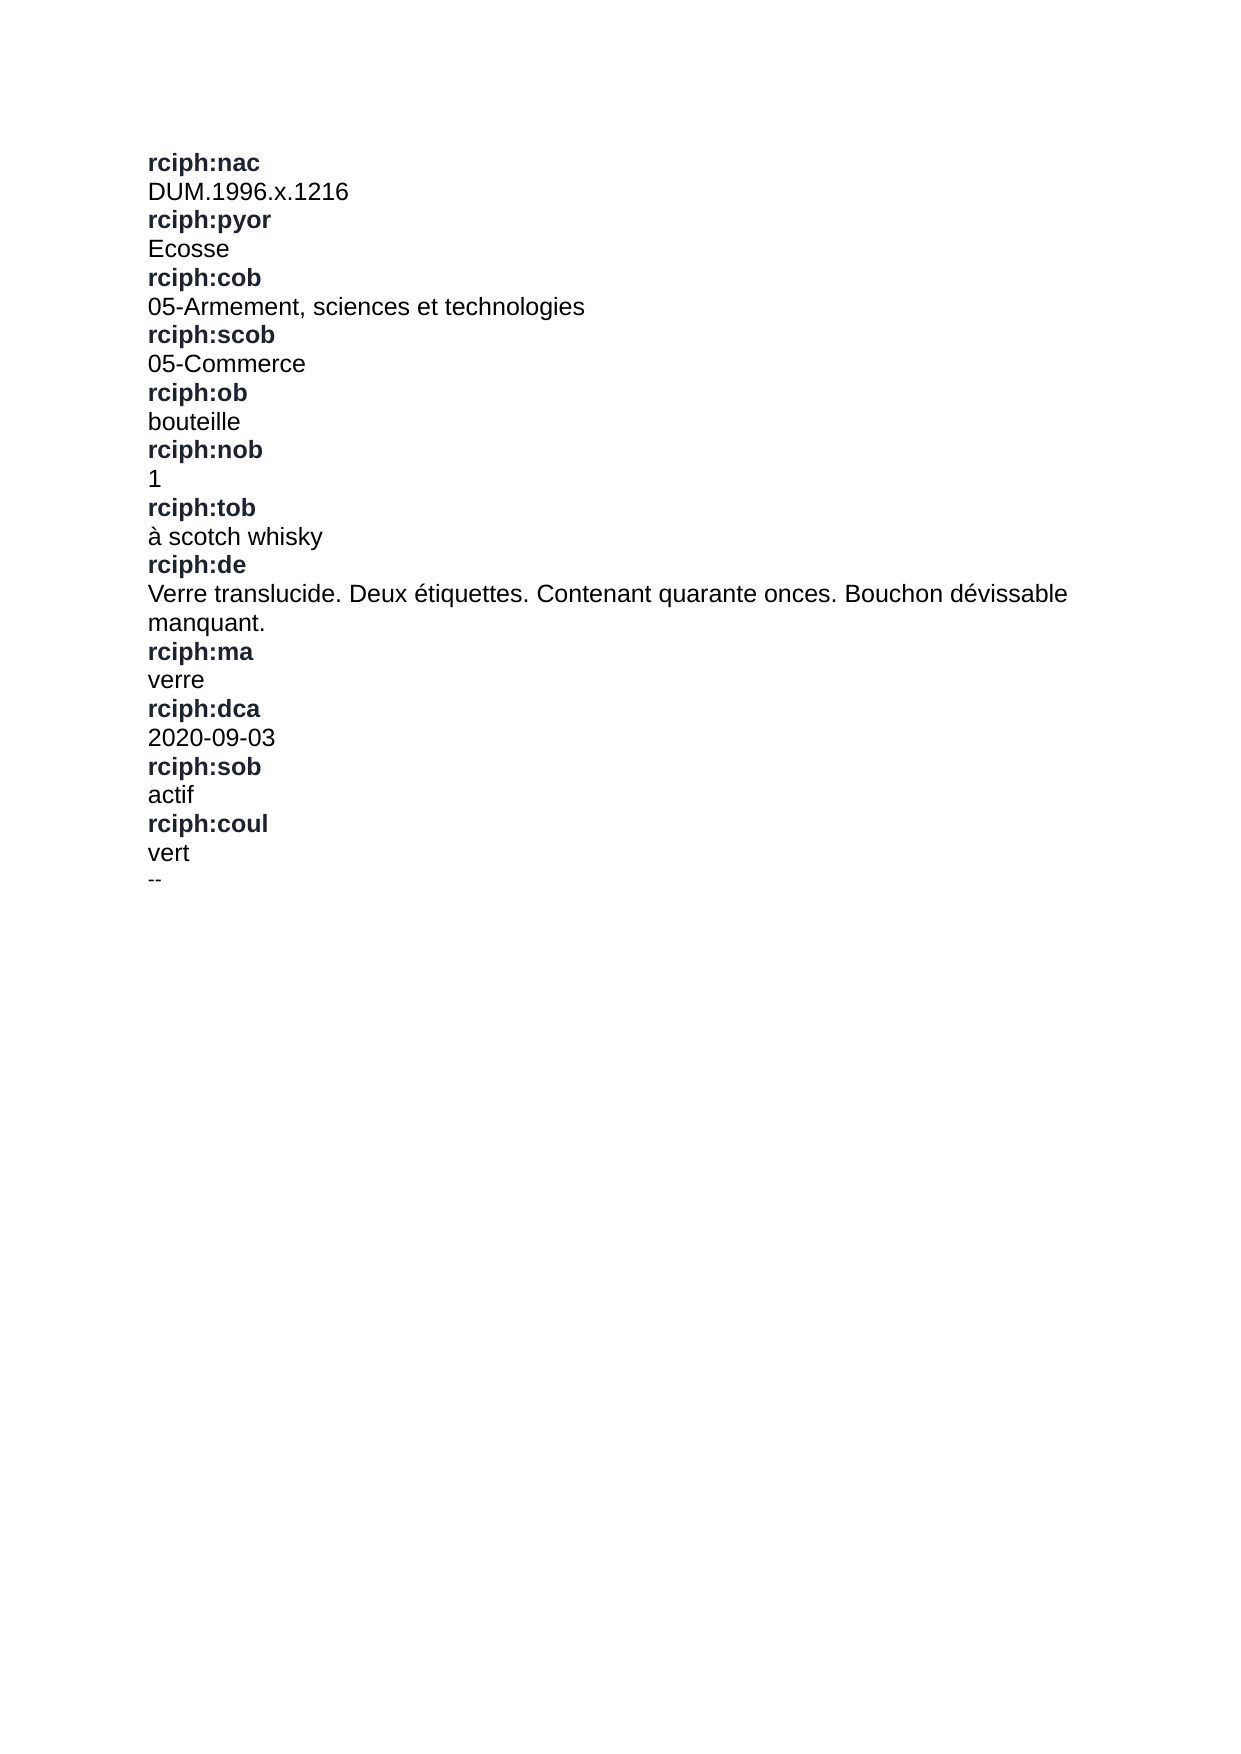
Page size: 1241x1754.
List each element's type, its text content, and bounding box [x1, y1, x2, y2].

text 05-Armement, sciences et technologies [148, 291, 1092, 320]
text rciph:nob [148, 435, 1092, 464]
text rciph:tob [148, 493, 1092, 521]
text Ecosse [148, 234, 1092, 263]
text 1 [148, 464, 1092, 493]
text verre [148, 665, 1092, 694]
text rciph:ma [148, 636, 1092, 665]
text actif [148, 780, 1092, 809]
text -- [148, 866, 1092, 890]
text rciph:sob [148, 751, 1092, 780]
text rciph:cob [148, 263, 1092, 291]
text rciph:ob [148, 378, 1092, 406]
text rciph:de [148, 550, 1092, 579]
text rciph:pyor [148, 205, 1092, 234]
text vert [148, 838, 1092, 866]
text rciph:coul [148, 809, 1092, 838]
text Verre translucide. Deux étiquettes. Contenant quarante onces. Bouchon dévissable manquant. [148, 579, 1092, 636]
text 05-Commerce [148, 349, 1092, 378]
text rciph:scob [148, 320, 1092, 349]
text 2020-09-03 [148, 723, 1092, 751]
text DUM.1996.x.1216 [148, 176, 1092, 205]
text à scotch whisky [148, 521, 1092, 550]
text rciph:dca [148, 694, 1092, 723]
text bouteille [148, 406, 1092, 435]
text rciph:nac [148, 148, 1092, 176]
